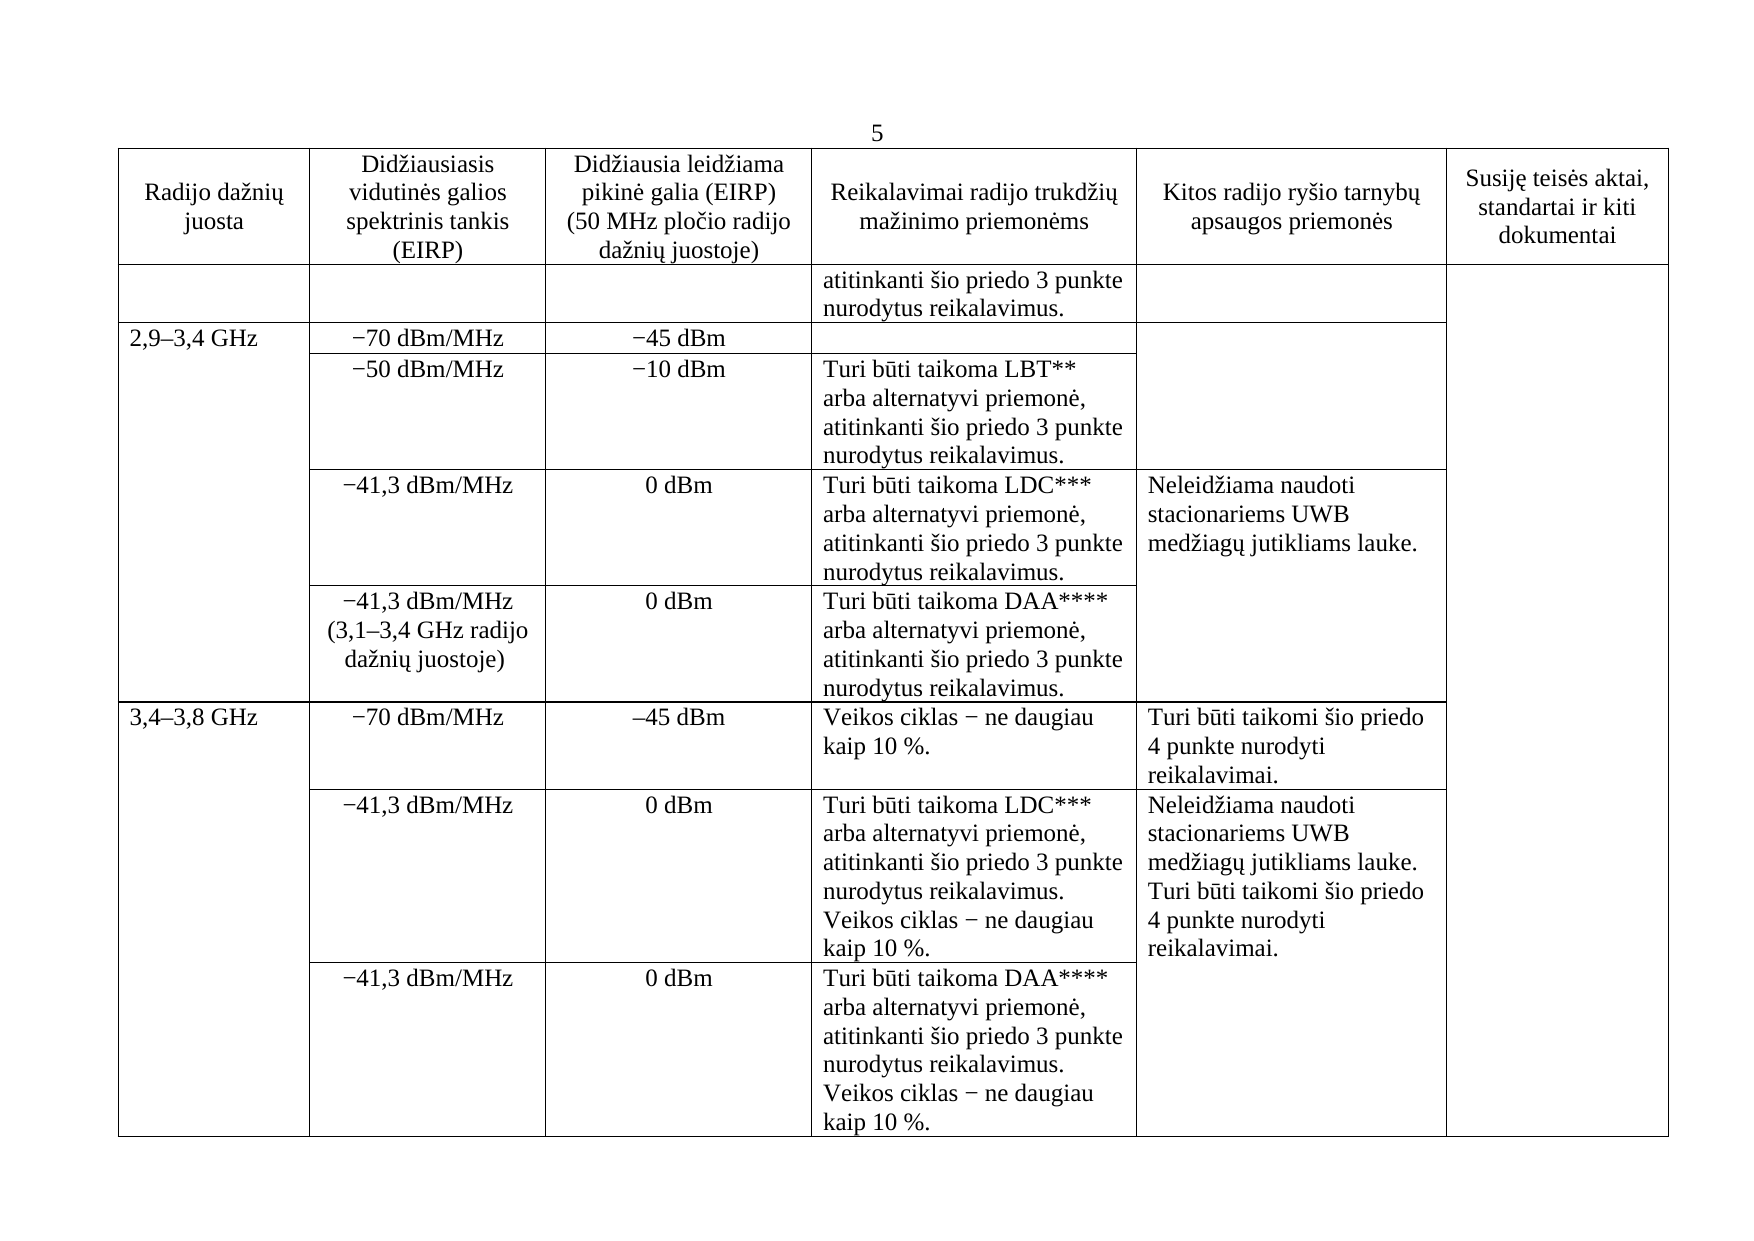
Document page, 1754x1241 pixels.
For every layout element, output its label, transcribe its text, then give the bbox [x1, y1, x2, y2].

table_cell [812, 323, 1136, 353]
table_cell atitinkanti šio priedo 3 punkte nurodytus reikalavimus. [812, 265, 1136, 322]
table_cell 0 dBm [546, 470, 811, 585]
table_cell −41,3 dBm/MHz (3,1–3,4 GHz radijo dažnių juostoje) [310, 586, 545, 701]
table_cell [1447, 265, 1668, 1136]
table_cell [1137, 265, 1446, 322]
table_cell [310, 265, 545, 322]
table_cell 3,4–3,8 GHz [119, 703, 309, 1136]
table_cell Neleidžiama naudoti stacionariems UWB medžiagų jutikliams lauke. [1137, 470, 1446, 701]
table_header Didžiausiasis vidutinės galios spektrinis tankis (EIRP) [310, 149, 545, 264]
table_cell [546, 265, 811, 322]
table_cell −70 dBm/MHz [310, 323, 545, 353]
table_cell −70 dBm/MHz [310, 703, 545, 789]
table_cell Neleidžiama naudoti stacionariems UWB medžiagų jutikliams lauke. Turi būti taikomi šio priedo 4 punkte nurodyti reikalavimai. [1137, 790, 1446, 1136]
table_cell −45 dBm [546, 323, 811, 353]
table_cell −10 dBm [546, 354, 811, 469]
table_cell –45 dBm [546, 703, 811, 789]
table_cell Turi būti taikomi šio priedo 4 punkte nurodyti reikalavimai. [1137, 703, 1446, 789]
table_cell 0 dBm [546, 586, 811, 701]
table_header Reikalavimai radijo trukdžių mažinimo priemonėms [812, 149, 1136, 264]
table_cell Veikos ciklas − ne daugiau kaip 10 %. [812, 703, 1136, 789]
table_cell Turi būti taikoma LBT** arba alternatyvi priemonė, atitinkanti šio priedo 3 punkte nurodytus reikalavimus. [812, 354, 1136, 469]
table_cell 0 dBm [546, 963, 811, 1136]
table_cell 2,9–3,4 GHz [119, 323, 309, 701]
table_cell [1137, 323, 1446, 469]
table_cell −41,3 dBm/MHz [310, 963, 545, 1136]
table_cell Turi būti taikoma LDC*** arba alternatyvi priemonė, atitinkanti šio priedo 3 punkte nurodytus reikalavimus. [812, 470, 1136, 585]
table_cell −41,3 dBm/MHz [310, 470, 545, 585]
table_header Susiję teisės aktai, standartai ir kiti dokumentai [1447, 149, 1668, 264]
table_cell Turi būti taikoma DAA**** arba alternatyvi priemonė, atitinkanti šio priedo 3 punkte nurodytus reikalavimus. [812, 586, 1136, 701]
table_cell −50 dBm/MHz [310, 354, 545, 469]
table_cell 0 dBm [546, 790, 811, 962]
table_header Didžiausia leidžiama pikinė galia (EIRP) (50 MHz pločio radijo dažnių juostoje) [546, 149, 811, 264]
table_cell [119, 265, 309, 322]
table_cell Turi būti taikoma LDC*** arba alternatyvi priemonė, atitinkanti šio priedo 3 punkte nurodytus reikalavimus. Veikos ciklas − ne daugiau kaip 10 %. [812, 790, 1136, 962]
table_header Kitos radijo ryšio tarnybų apsaugos priemonės [1137, 149, 1446, 264]
table_header Radijo dažnių juosta [119, 149, 309, 264]
table_cell Turi būti taikoma DAA**** arba alternatyvi priemonė, atitinkanti šio priedo 3 punkte nurodytus reikalavimus. Veikos ciklas − ne daugiau kaip 10 %. [812, 963, 1136, 1136]
table_cell −41,3 dBm/MHz [310, 790, 545, 962]
